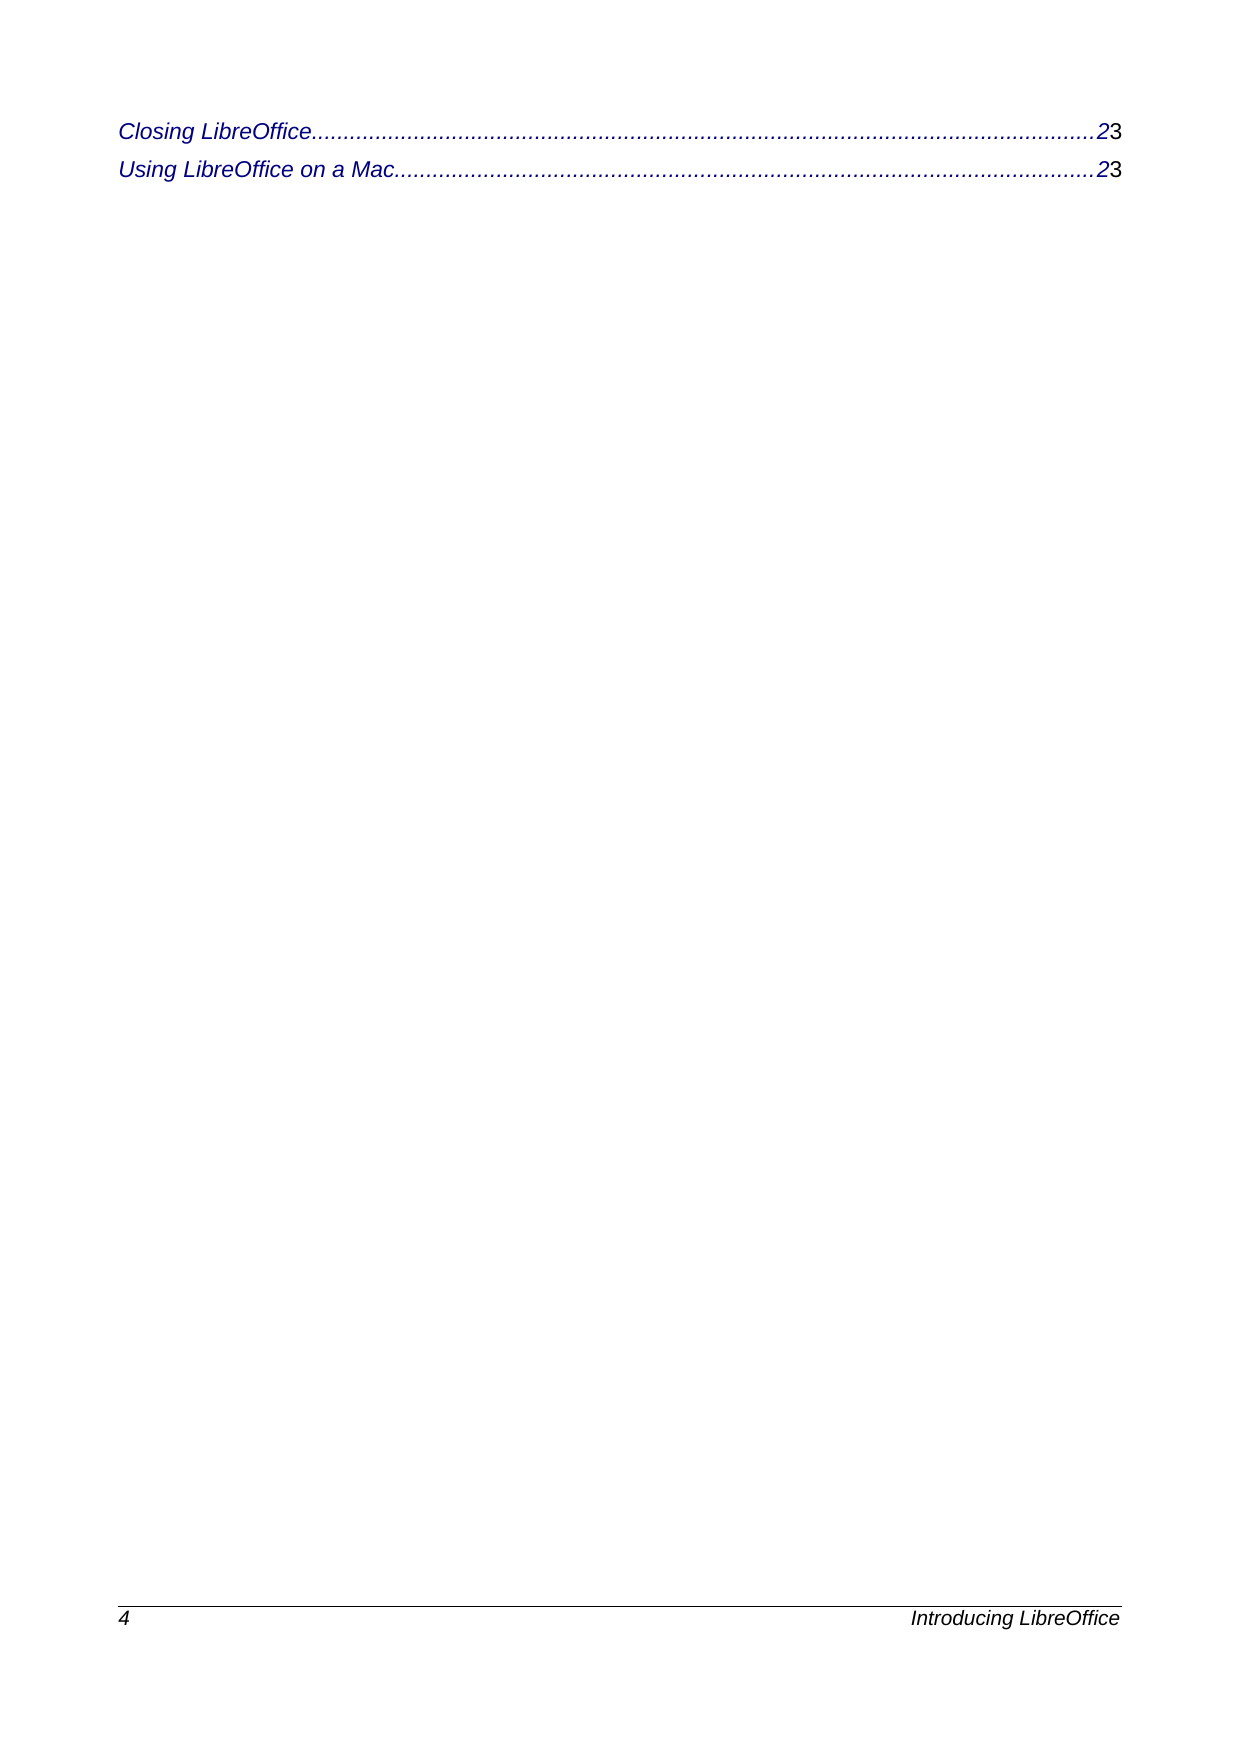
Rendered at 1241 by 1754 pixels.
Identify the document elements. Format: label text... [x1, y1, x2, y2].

text Using LibreOffice on a Mac 23 [118, 156, 1122, 183]
text Closing LibreOffice 23 [118, 118, 1122, 144]
